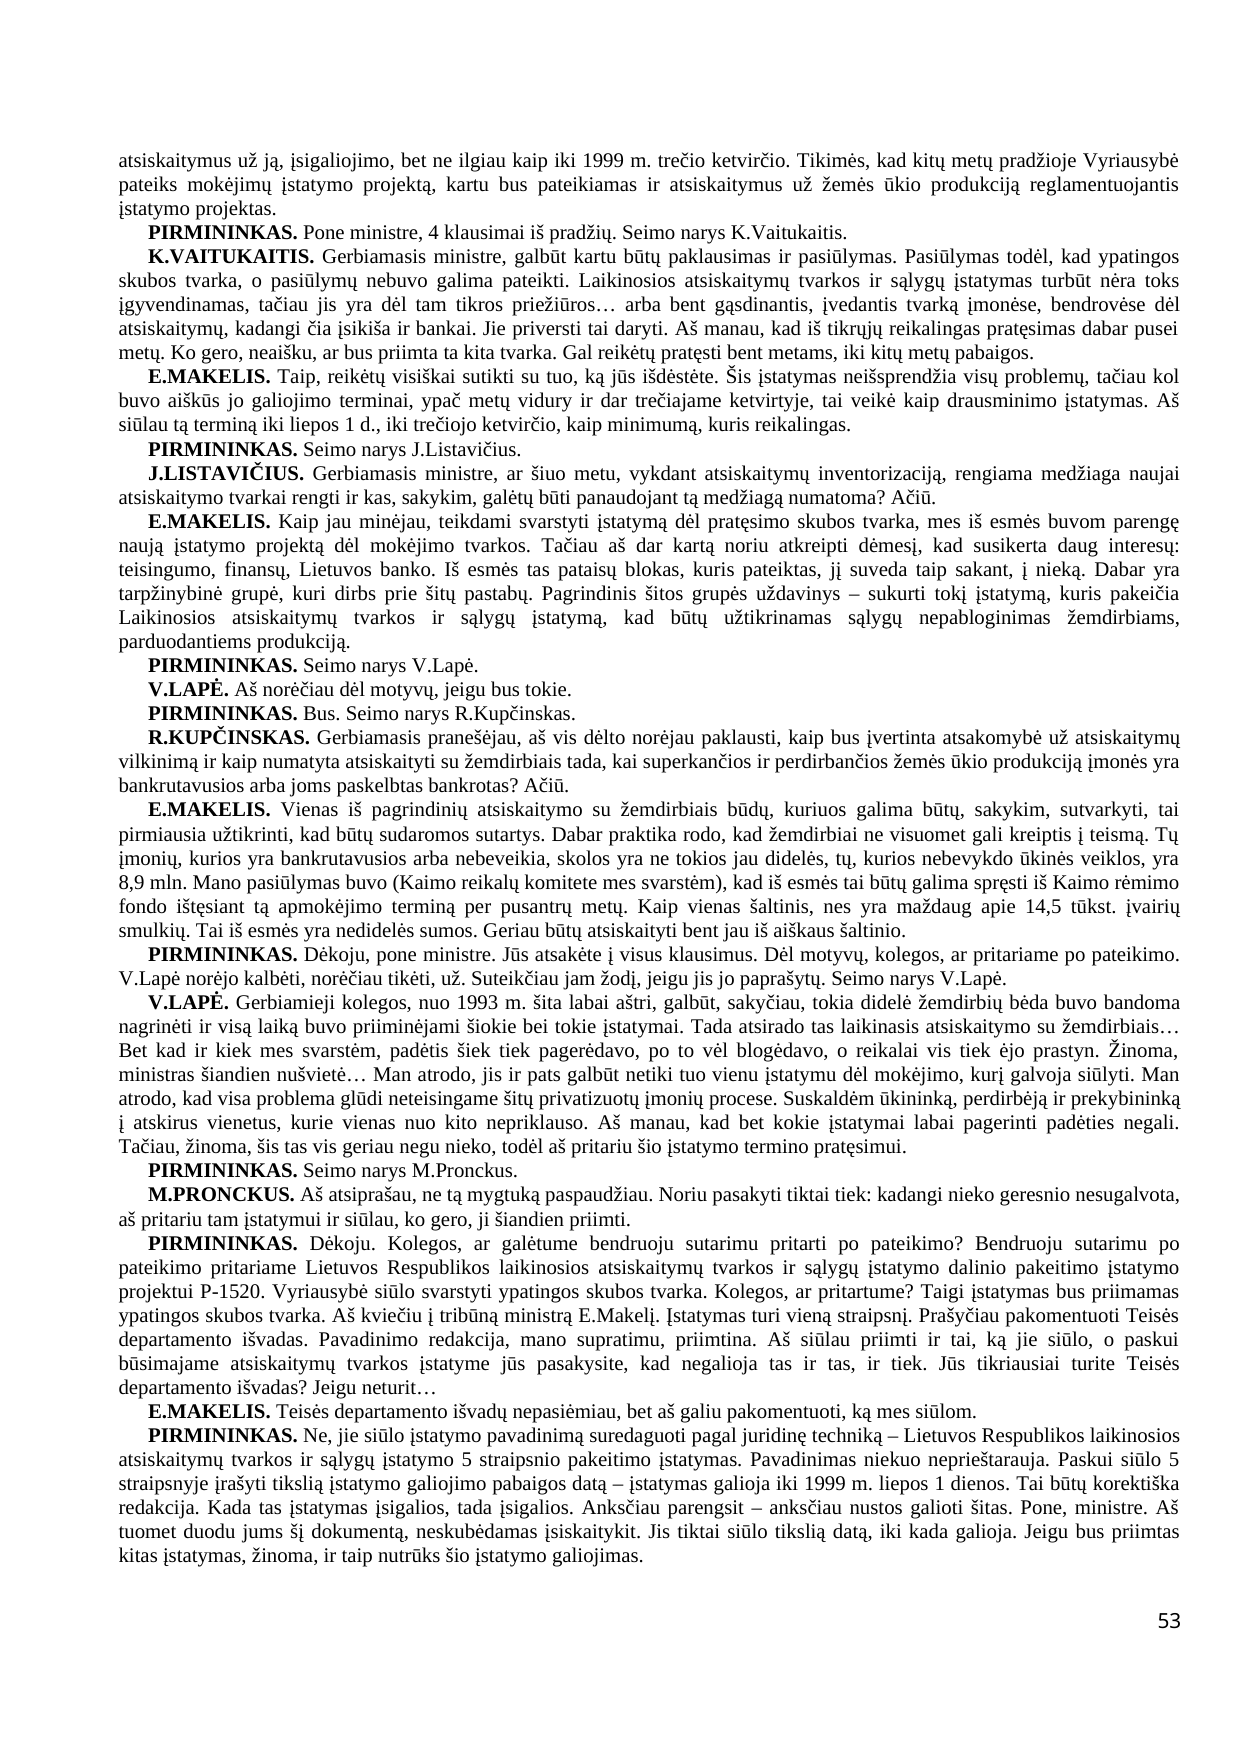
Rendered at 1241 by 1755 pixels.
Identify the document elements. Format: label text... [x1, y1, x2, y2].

text PIRMININKAS. Seimo narys V.Lapė. [118, 653, 1181, 677]
text V.LAPĖ. Aš norėčiau dėl motyvų, jeigu bus tokie. [118, 677, 1181, 701]
text PIRMININKAS. Pone ministre, 4 klausimai iš pradžių. Seimo narys K.Vaitukaitis. [118, 220, 1181, 244]
text E.MAKELIS. Kaip jau minėjau, teikdami svarstyti įstatymą dėl pratęsimo skubos tvarka, mes iš esmės buvom parengę naują įstatymo projektą dėl mokėjimo tvarkos. Tačiau aš dar kartą noriu atkreipti dėmesį, kad susikerta daug interesų: teisingumo, finansų, Lietuvos banko. Iš esmės tas pataisų blokas, kuris pateiktas, jį suveda taip sakant, į nieką. Dabar yra tarpžinybinė grupė, kuri dirbs prie šitų pastabų. Pagrindinis šitos grupės uždavinys – sukurti tokį įstatymą, kuris pakeičia Laikinosios atsiskaitymų tvarkos ir sąlygų įstatymą, kad būtų užtikrinamas sąlygų nepabloginimas žemdirbiams, parduodantiems produkciją. [118, 509, 1181, 653]
text K.VAITUKAITIS. Gerbiamasis ministre, galbūt kartu būtų paklausimas ir pasiūlymas. Pasiūlymas todėl, kad ypatingos skubos tvarka, o pasiūlymų nebuvo galima pateikti. Laikinosios atsiskaitymų tvarkos ir sąlygų įstatymas turbūt nėra toks įgyvendinamas, tačiau jis yra dėl tam tikros priežiūros… arba bent gąsdinantis, įvedantis tvarką įmonėse, bendrovėse dėl atsiskaitymų, kadangi čia įsikiša ir bankai. Jie priversti tai daryti. Aš manau, kad iš tikrųjų reikalingas pratęsimas dabar pusei metų. Ko gero, neaišku, ar bus priimta ta kita tvarka. Gal reikėtų pratęsti bent metams, iki kitų metų pabaigos. [118, 244, 1181, 364]
text atsiskaitymus už ją, įsigaliojimo, bet ne ilgiau kaip iki 1999 m. trečio ketvirčio. Tikimės, kad kitų metų pradžioje Vyriausybė pateiks mokėjimų įstatymo projektą, kartu bus pateikiamas ir atsiskaitymus už žemės ūkio produkciją reglamentuojantis įstatymo projektas. [118, 148, 1181, 220]
text PIRMININKAS. Seimo narys M.Pronckus. [118, 1158, 1181, 1182]
text E.MAKELIS. Taip, reikėtų visiškai sutikti su tuo, ką jūs išdėstėte. Šis įstatymas neišsprendžia visų problemų, tačiau kol buvo aiškūs jo galiojimo terminai, ypač metų vidury ir dar trečiajame ketvirtyje, tai veikė kaip drausminimo įstatymas. Aš siūlau tą terminą iki liepos 1 d., iki trečiojo ketvirčio, kaip minimumą, kuris reikalingas. [118, 364, 1181, 436]
text J.LISTAVIČIUS. Gerbiamasis ministre, ar šiuo metu, vykdant atsiskaitymų inventorizaciją, rengiama medžiaga naujai atsiskaitymo tvarkai rengti ir kas, sakykim, galėtų būti panaudojant tą medžiagą numatoma? Ačiū. [118, 461, 1181, 509]
text PIRMININKAS. Ne, jie siūlo įstatymo pavadinimą suredaguoti pagal juridinę techniką – Lietuvos Respublikos laikinosios atsiskaitymų tvarkos ir sąlygų įstatymo 5 straipsnio pakeitimo įstatymas. Pavadinimas niekuo neprieštarauja. Paskui siūlo 5 straipsnyje įrašyti tikslią įstatymo galiojimo pabaigos datą – įstatymas galioja iki 1999 m. liepos 1 dienos. Tai būtų korektiška redakcija. Kada tas įstatymas įsigalios, tada įsigalios. Anksčiau parengsit – anksčiau nustos galioti šitas. Pone, ministre. Aš tuomet duodu jums šį dokumentą, neskubėdamas įsiskaitykit. Jis tiktai siūlo tikslią datą, iki kada galioja. Jeigu bus priimtas kitas įstatymas, žinoma, ir taip nutrūks šio įstatymo galiojimas. [118, 1423, 1181, 1567]
text M.PRONCKUS. Aš atsiprašau, ne tą mygtuką paspaudžiau. Noriu pasakyti tiktai tiek: kadangi nieko geresnio nesugalvota, aš pritariu tam įstatymui ir siūlau, ko gero, ji šiandien priimti. [118, 1182, 1181, 1231]
text PIRMININKAS. Dėkoju. Kolegos, ar galėtume bendruoju sutarimu pritarti po pateikimo? Bendruoju sutarimu po pateikimo pritariame Lietuvos Respublikos laikinosios atsiskaitymų tvarkos ir sąlygų įstatymo dalinio pakeitimo įstatymo projektui P-1520. Vyriausybė siūlo svarstyti ypatingos skubos tvarka. Kolegos, ar pritartume? Taigi įstatymas bus priimamas ypatingos skubos tvarka. Aš kviečiu į tribūną ministrą E.Makelį. Įstatymas turi vieną straipsnį. Prašyčiau pakomentuoti Teisės departamento išvadas. Pavadinimo redakcija, mano supratimu, priimtina. Aš siūlau priimti ir tai, ką jie siūlo, o paskui būsimajame atsiskaitymų tvarkos įstatyme jūs pasakysite, kad negalioja tas ir tas, ir tiek. Jūs tikriausiai turite Teisės departamento išvadas? Jeigu neturit… [118, 1231, 1181, 1399]
text PIRMININKAS. Seimo narys J.Listavičius. [118, 436, 1181, 461]
text E.MAKELIS. Teisės departamento išvadų nepasiėmiau, bet aš galiu pakomentuoti, ką mes siūlom. [118, 1399, 1181, 1423]
text V.LAPĖ. Gerbiamieji kolegos, nuo 1993 m. šita labai aštri, galbūt, sakyčiau, tokia didelė žemdirbių bėda buvo bandoma nagrinėti ir visą laiką buvo priiminėjami šiokie bei tokie įstatymai. Tada atsirado tas laikinasis atsiskaitymo su žemdirbiais… Bet kad ir kiek mes svarstėm, padėtis šiek tiek pagerėdavo, po to vėl blogėdavo, o reikalai vis tiek ėjo prastyn. Žinoma, ministras šiandien nušvietė… Man atrodo, jis ir pats galbūt netiki tuo vienu įstatymu dėl mokėjimo, kurį galvoja siūlyti. Man atrodo, kad visa problema glūdi neteisingame šitų privatizuotų įmonių procese. Suskaldėm ūkininką, perdirbėją ir prekybininką į atskirus vienetus, kurie vienas nuo kito nepriklauso. Aš manau, kad bet kokie įstatymai labai pagerinti padėties negali. Tačiau, žinoma, šis tas vis geriau negu nieko, todėl aš pritariu šio įstatymo termino pratęsimui. [118, 990, 1181, 1158]
text PIRMININKAS. Bus. Seimo narys R.Kupčinskas. [118, 701, 1181, 725]
text E.MAKELIS. Vienas iš pagrindinių atsiskaitymo su žemdirbiais būdų, kuriuos galima būtų, sakykim, sutvarkyti, tai pirmiausia užtikrinti, kad būtų sudaromos sutartys. Dabar praktika rodo, kad žemdirbiai ne visuomet gali kreiptis į teismą. Tų įmonių, kurios yra bankrutavusios arba nebeveikia, skolos yra ne tokios jau didelės, tų, kurios nebevykdo ūkinės veiklos, yra 8,9 mln. Mano pasiūlymas buvo (Kaimo reikalų komitete mes svarstėm), kad iš esmės tai būtų galima spręsti iš Kaimo rėmimo fondo ištęsiant tą apmokėjimo terminą per pusantrų metų. Kaip vienas šaltinis, nes yra maždaug apie 14,5 tūkst. įvairių smulkių. Tai iš esmės yra nedidelės sumos. Geriau būtų atsiskaityti bent jau iš aiškaus šaltinio. [118, 797, 1181, 942]
text PIRMININKAS. Dėkoju, pone ministre. Jūs atsakėte į visus klausimus. Dėl motyvų, kolegos, ar pritariame po pateikimo. V.Lapė norėjo kalbėti, norėčiau tikėti, už. Suteikčiau jam žodį, jeigu jis jo paprašytų. Seimo narys V.Lapė. [118, 942, 1181, 990]
text R.KUPČINSKAS. Gerbiamasis pranešėjau, aš vis dėlto norėjau paklausti, kaip bus įvertinta atsakomybė už atsiskaitymų vilkinimą ir kaip numatyta atsiskaityti su žemdirbiais tada, kai superkančios ir perdirbančios žemės ūkio produkciją įmonės yra bankrutavusios arba joms paskelbtas bankrotas? Ačiū. [118, 725, 1181, 797]
